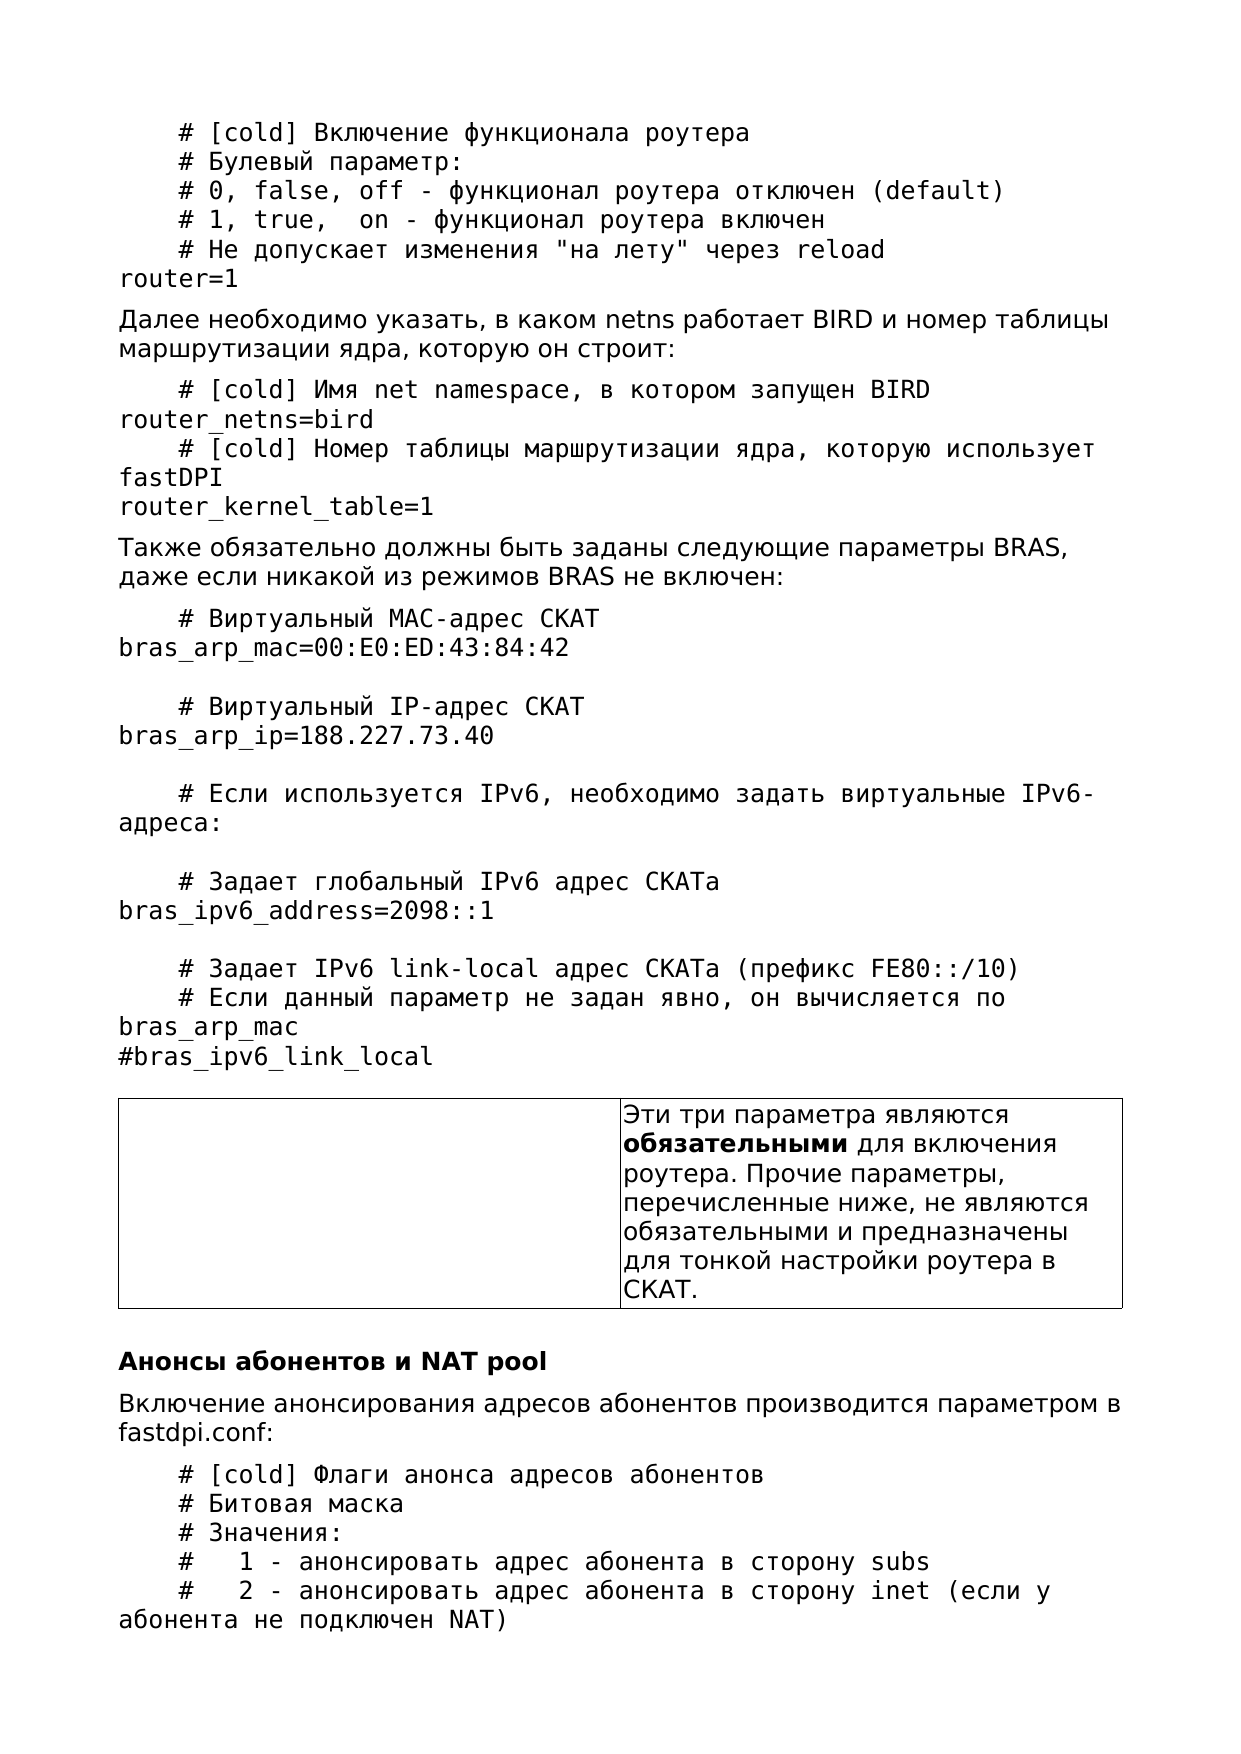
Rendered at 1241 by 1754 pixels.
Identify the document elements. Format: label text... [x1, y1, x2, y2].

text Далее необходимо указать, в каком netns работает BIRD и номер таблицы маршрутизации ядра, которую он строит: [118, 305, 1122, 363]
text Также обязательно должны быть заданы следующие параметры BRAS, даже если никакой из режимов BRAS не включен: [118, 533, 1122, 592]
text # [cold] Включение функционала роутера # Булевый параметр: # 0, false, off - функционал роутера отключен (default) # 1, true, on - функционал роутера включен # Не допускает изменения "на лету" через reload router=1 [118, 118, 1122, 293]
table_header Эти три параметра являются обязательными для включения роутера. Прочие параметры, перечисленные ниже, не являются обязательными и предназначены для тонкой настройки роутера в СКАТ. [621, 1099, 1122, 1307]
text # [cold] Флаги анонса адресов абонентов # Битовая маска # Значения: # 1 - анонсировать адрес абонента в сторону subs # 2 - анонсировать адрес абонента в сторону inet (если у абонента не подключен NAT) [118, 1460, 1122, 1635]
table_header [119, 1099, 620, 1307]
text # [cold] Имя net namespace, в котором запущен BIRD router_netns=bird # [cold] Номер таблицы маршрутизации ядра, которую использует fastDPI router_kernel_table=1 [118, 376, 1122, 522]
text Включение анонсирования адресов абонентов производится параметром в fastdpi.conf: [118, 1389, 1122, 1447]
subtitle Анонсы абонентов и NAT pool [118, 1347, 1122, 1377]
text # Виртуальный MAC-адрес СКАТ bras_arp_mac=00:E0:ED:43:84:42 # Виртуальный IP-адрес СКАТ bras_arp_ip=188.227.73.40 # Если используется IPv6, необходимо задать виртуальные IPv6-адреса: # Задает глобальный IPv6 адрес СКАТа bras_ipv6_address=2098::1 # Задает IPv6 link-local адрес СКАТа (префикс FE80::/10) # Если данный параметр не задан явно, он вычисляется по bras_arp_mac #bras_ipv6_link_local [118, 604, 1122, 1071]
